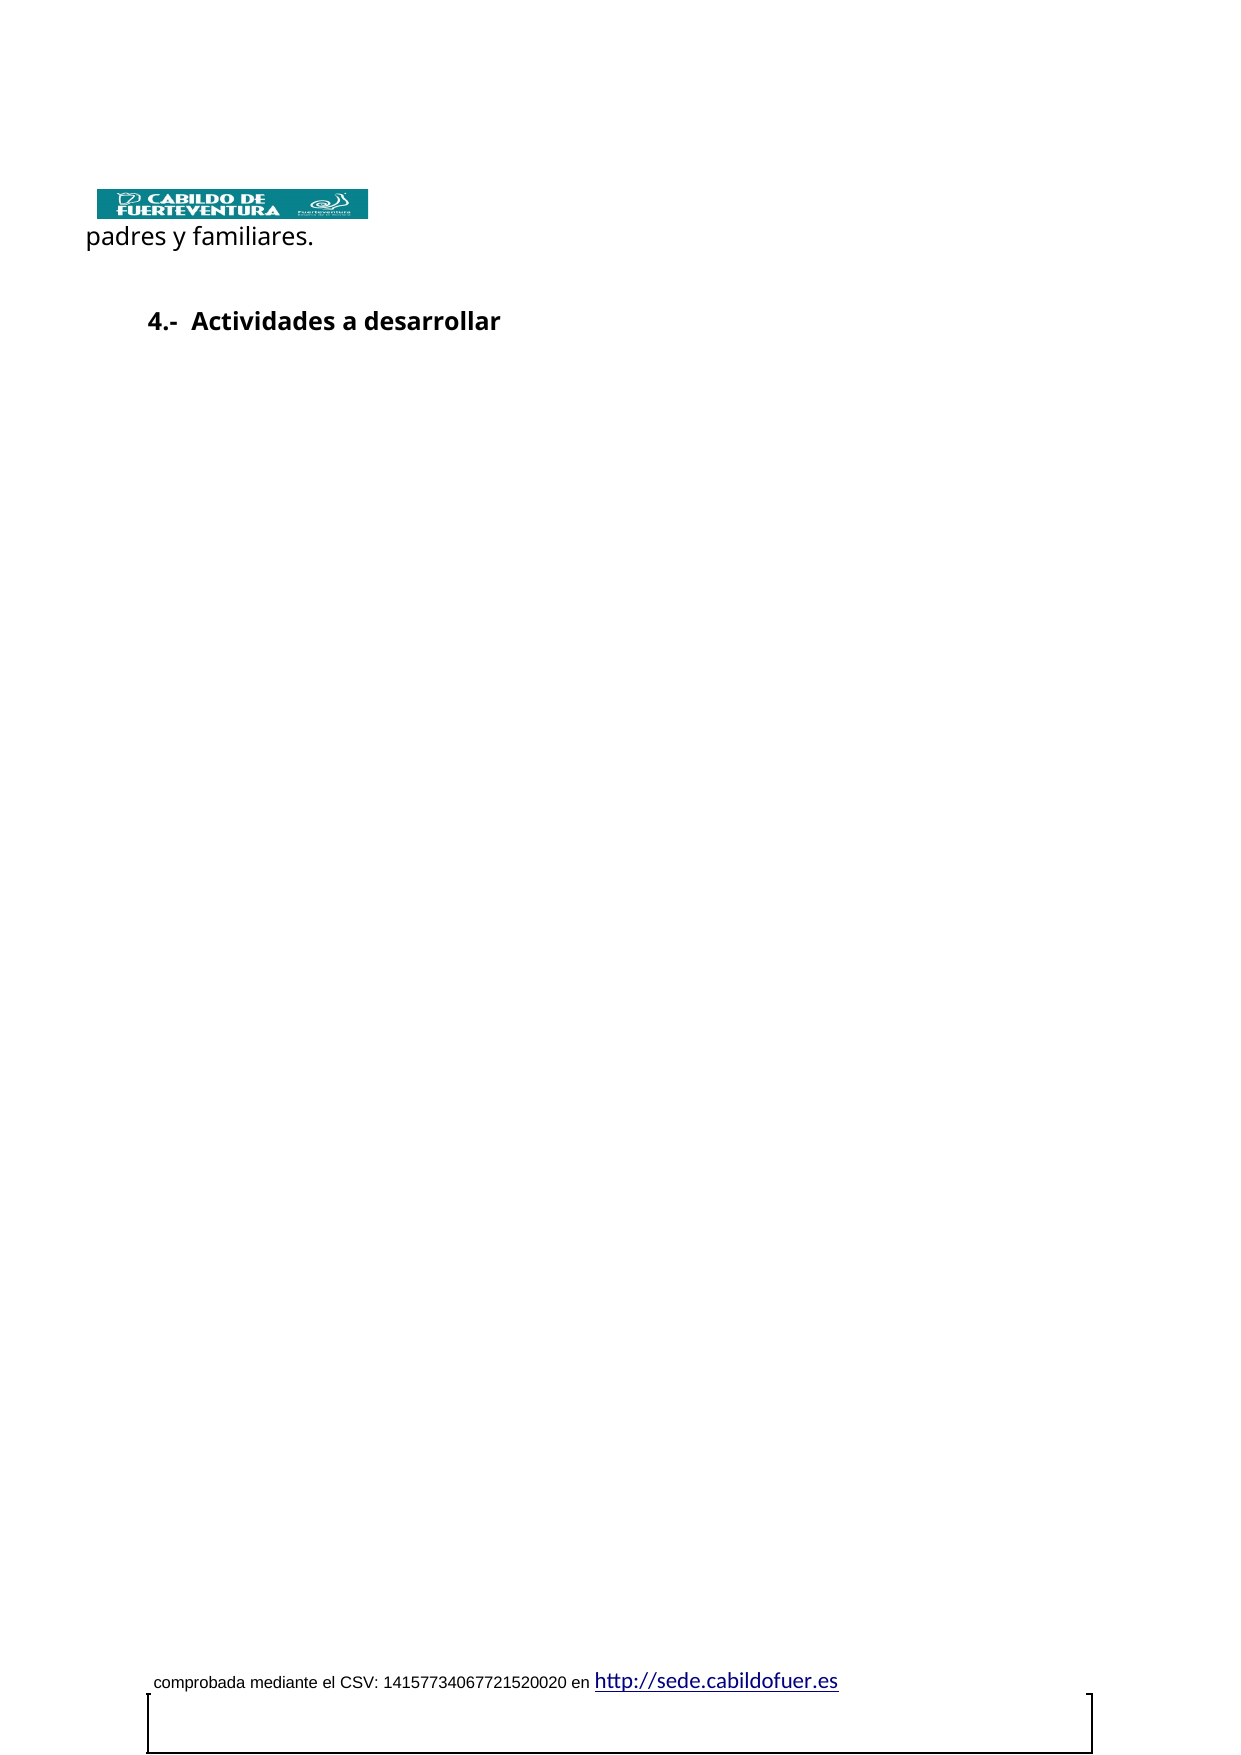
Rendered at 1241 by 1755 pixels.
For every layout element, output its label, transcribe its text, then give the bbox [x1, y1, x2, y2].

picture [97, 189, 369, 219]
text padres y familiares. [85, 219, 1093, 253]
text 4.- Actividades a desarrollar [148, 303, 1107, 337]
